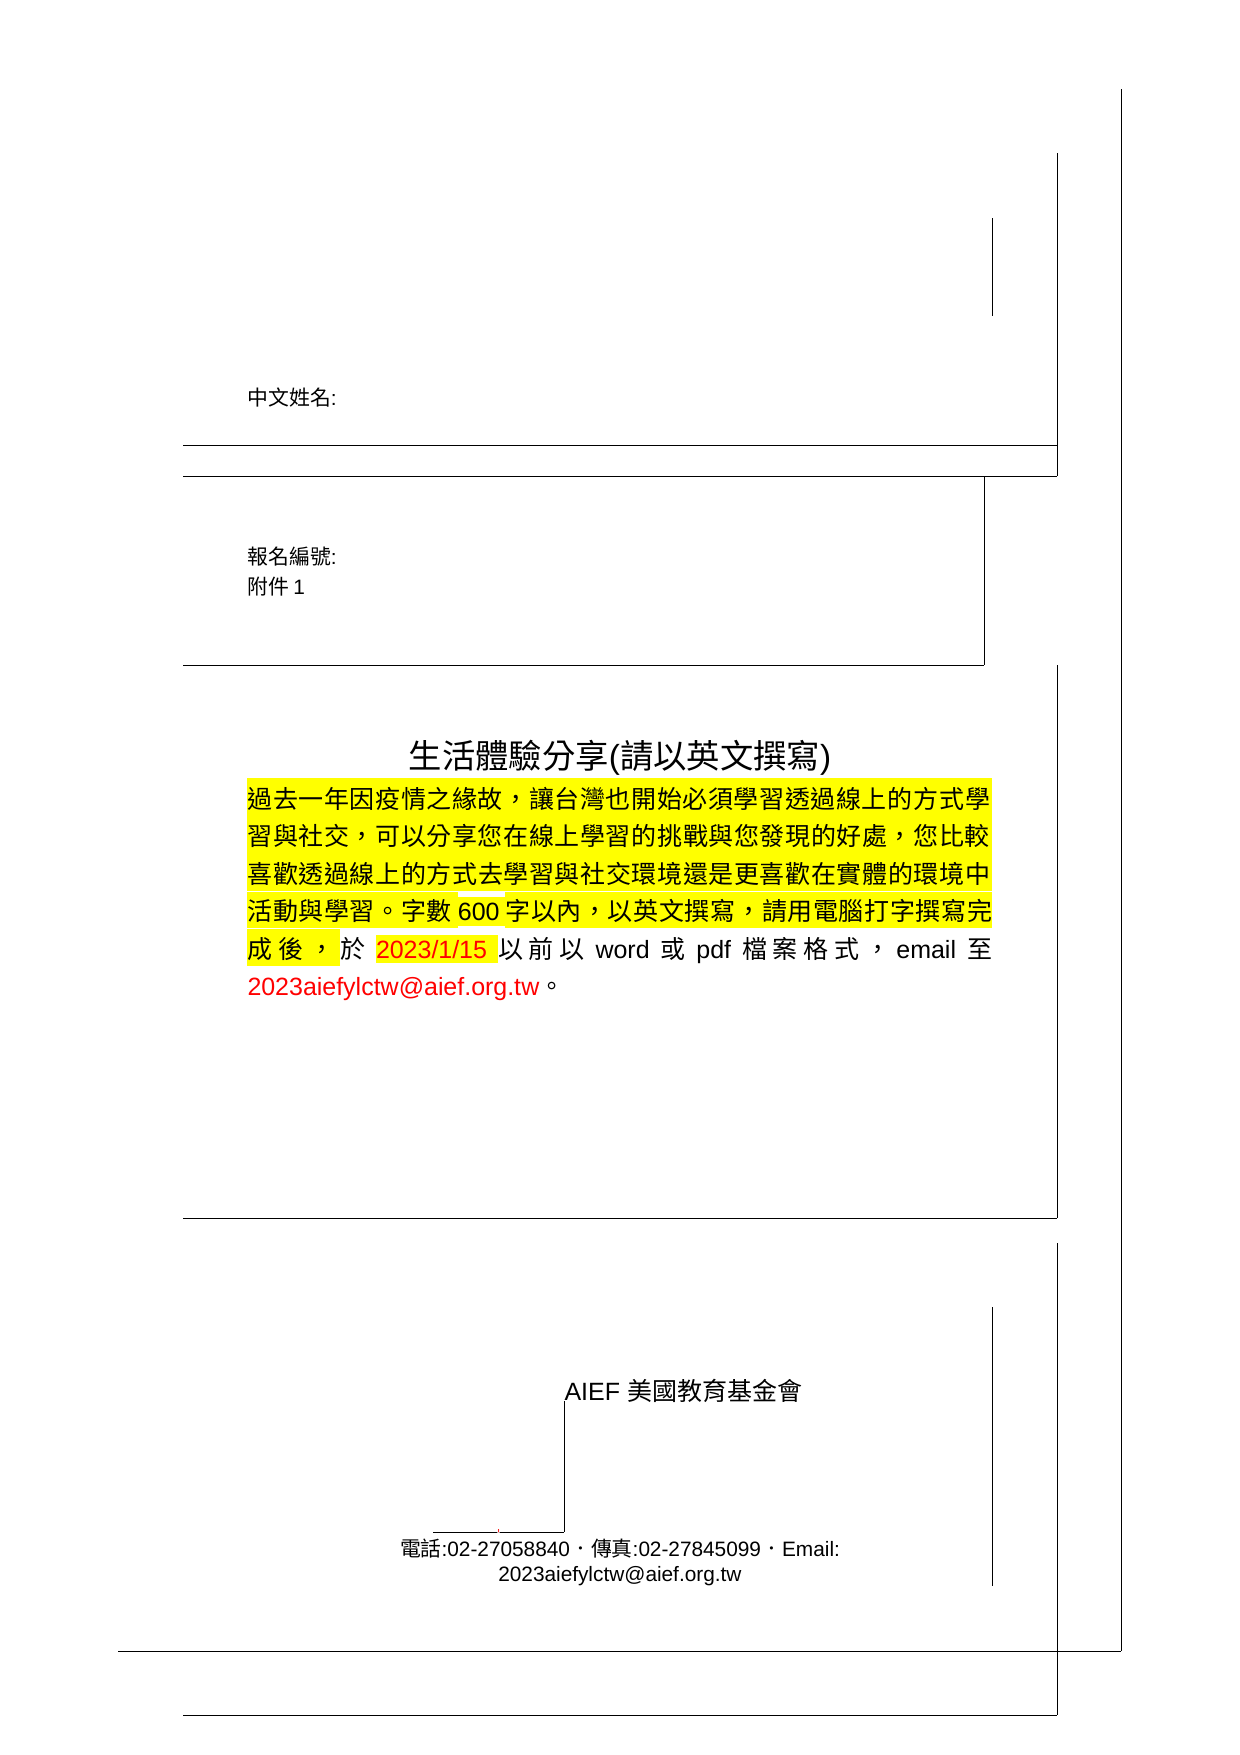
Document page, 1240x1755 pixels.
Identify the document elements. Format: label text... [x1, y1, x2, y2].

text 過去一年因疫情之緣故，讓台灣也開始必須學習透過線上的方式學習與社交，可以分享您在線上學習的挑戰與您發現的好處，您比較喜歡透過線上的方式去學習與社交環境還是更喜歡在實體的環境中活動與學習。字數600字以內，以英文撰寫，請用電腦打字撰寫完成後，於2023/1/15以前以word或pdf檔案格式，email至2023aiefylctw@aief.org.tw。 [183, 778, 1057, 1003]
text 中文姓名: [183, 316, 1057, 476]
text 生活體驗分享(請以英文撰寫) [183, 665, 1057, 778]
text 報名編號: 附件1 [183, 476, 984, 665]
